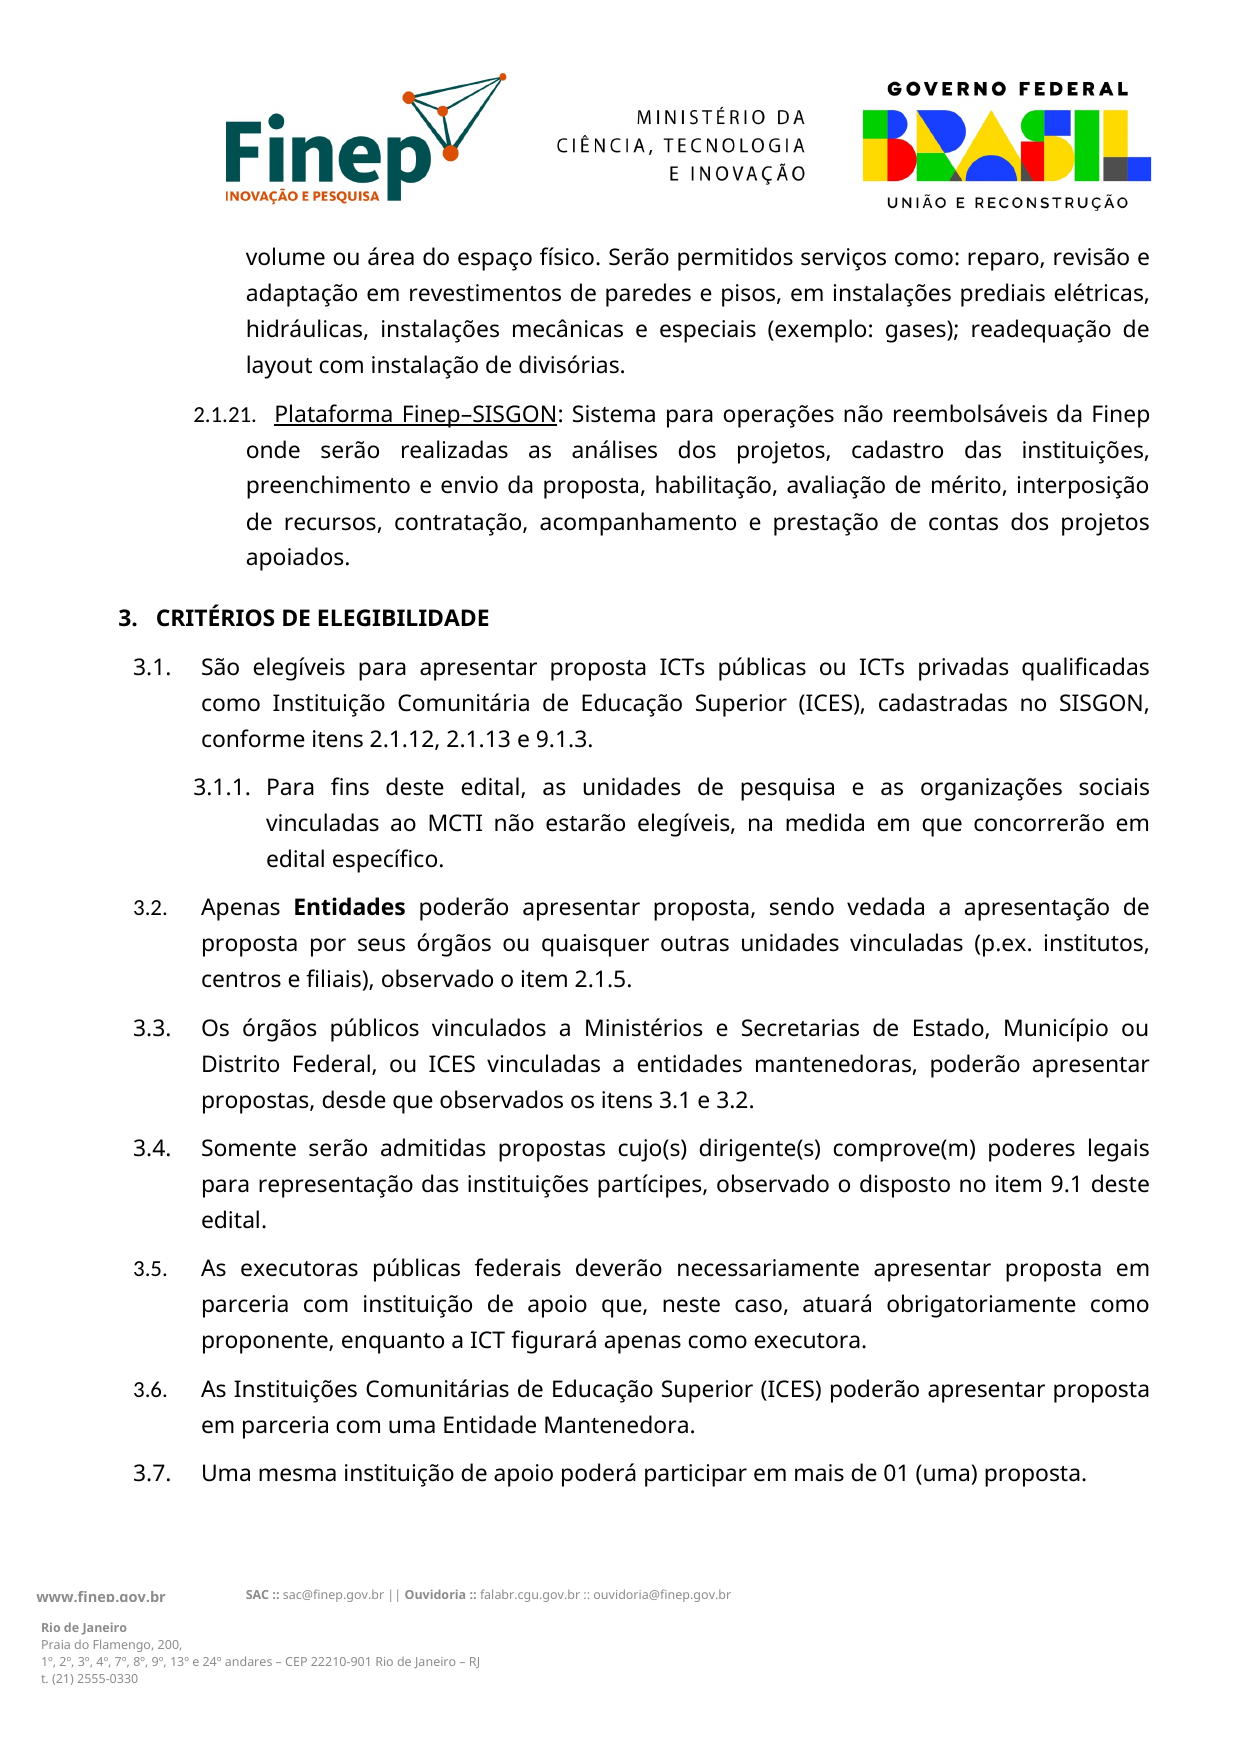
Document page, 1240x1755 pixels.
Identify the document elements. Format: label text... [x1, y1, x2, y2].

list Plataforma Finep–SISGON: Sistema para operações não reembolsáveis da Finep onde serão realizadas as análises dos projetos, cadastro das instituições, preenchimento e envio da proposta, habilitação, avaliação de mérito, interposição de recursos, contratação, acompanhamento e prestação de contas dos projetos apoiados. [193, 398, 1151, 573]
list Os órgãos públicos vinculados a Ministérios e Secretarias de Estado, Município ou Distrito Federal, ou ICES vinculadas a entidades mantenedoras, poderão apresentar propostas, desde que observados os itens 3.1 e 3.2. [133, 1012, 1151, 1115]
list volume ou área do espaço físico. Serão permitidos serviços como: reparo, revisão e adaptação em revestimentos de paredes e pisos, em instalações prediais elétricas, hidráulicas, instalações mecânicas e especiais (exemplo: gases); readequação de layout com instalação de divisórias. [193, 241, 1151, 380]
list Para fins deste edital, as unidades de pesquisa e as organizações sociais vinculadas ao MCTI não estarão elegíveis, na medida em que concorrerão em edital específico. [193, 771, 1151, 874]
list CRITÉRIOS DE ELEGIBILIDADE [118, 602, 1151, 633]
list As Instituições Comunitárias de Educação Superior (ICES) poderão apresentar proposta em parceria com uma Entidade Mantenedora. [133, 1373, 1151, 1440]
list Apenas Entidades poderão apresentar proposta, sendo vedada a apresentação de proposta por seus órgãos ou quaisquer outras unidades vinculadas (p.ex. institutos, centros e filiais), observado o item 2.1.5. [133, 891, 1151, 994]
list São elegíveis para apresentar proposta ICTs públicas ou ICTs privadas qualificadas como Instituição Comunitária de Educação Superior (ICES), cadastradas no SISGON, conforme itens 2.1.12, 2.1.13 e 9.1.3. [133, 651, 1151, 754]
list As executoras públicas federais deverão necessariamente apresentar proposta em parceria com instituição de apoio que, neste caso, atuará obrigatoriamente como proponente, enquanto a ICT figurará apenas como executora. [133, 1252, 1151, 1355]
list Uma mesma instituição de apoio poderá participar em mais de 01 (uma) proposta. [133, 1457, 1151, 1488]
list Somente serão admitidas propostas cujo(s) dirigente(s) comprove(m) poderes legais para representação das instituições partícipes, observado o disposto no item 9.1 deste edital. [133, 1132, 1151, 1235]
